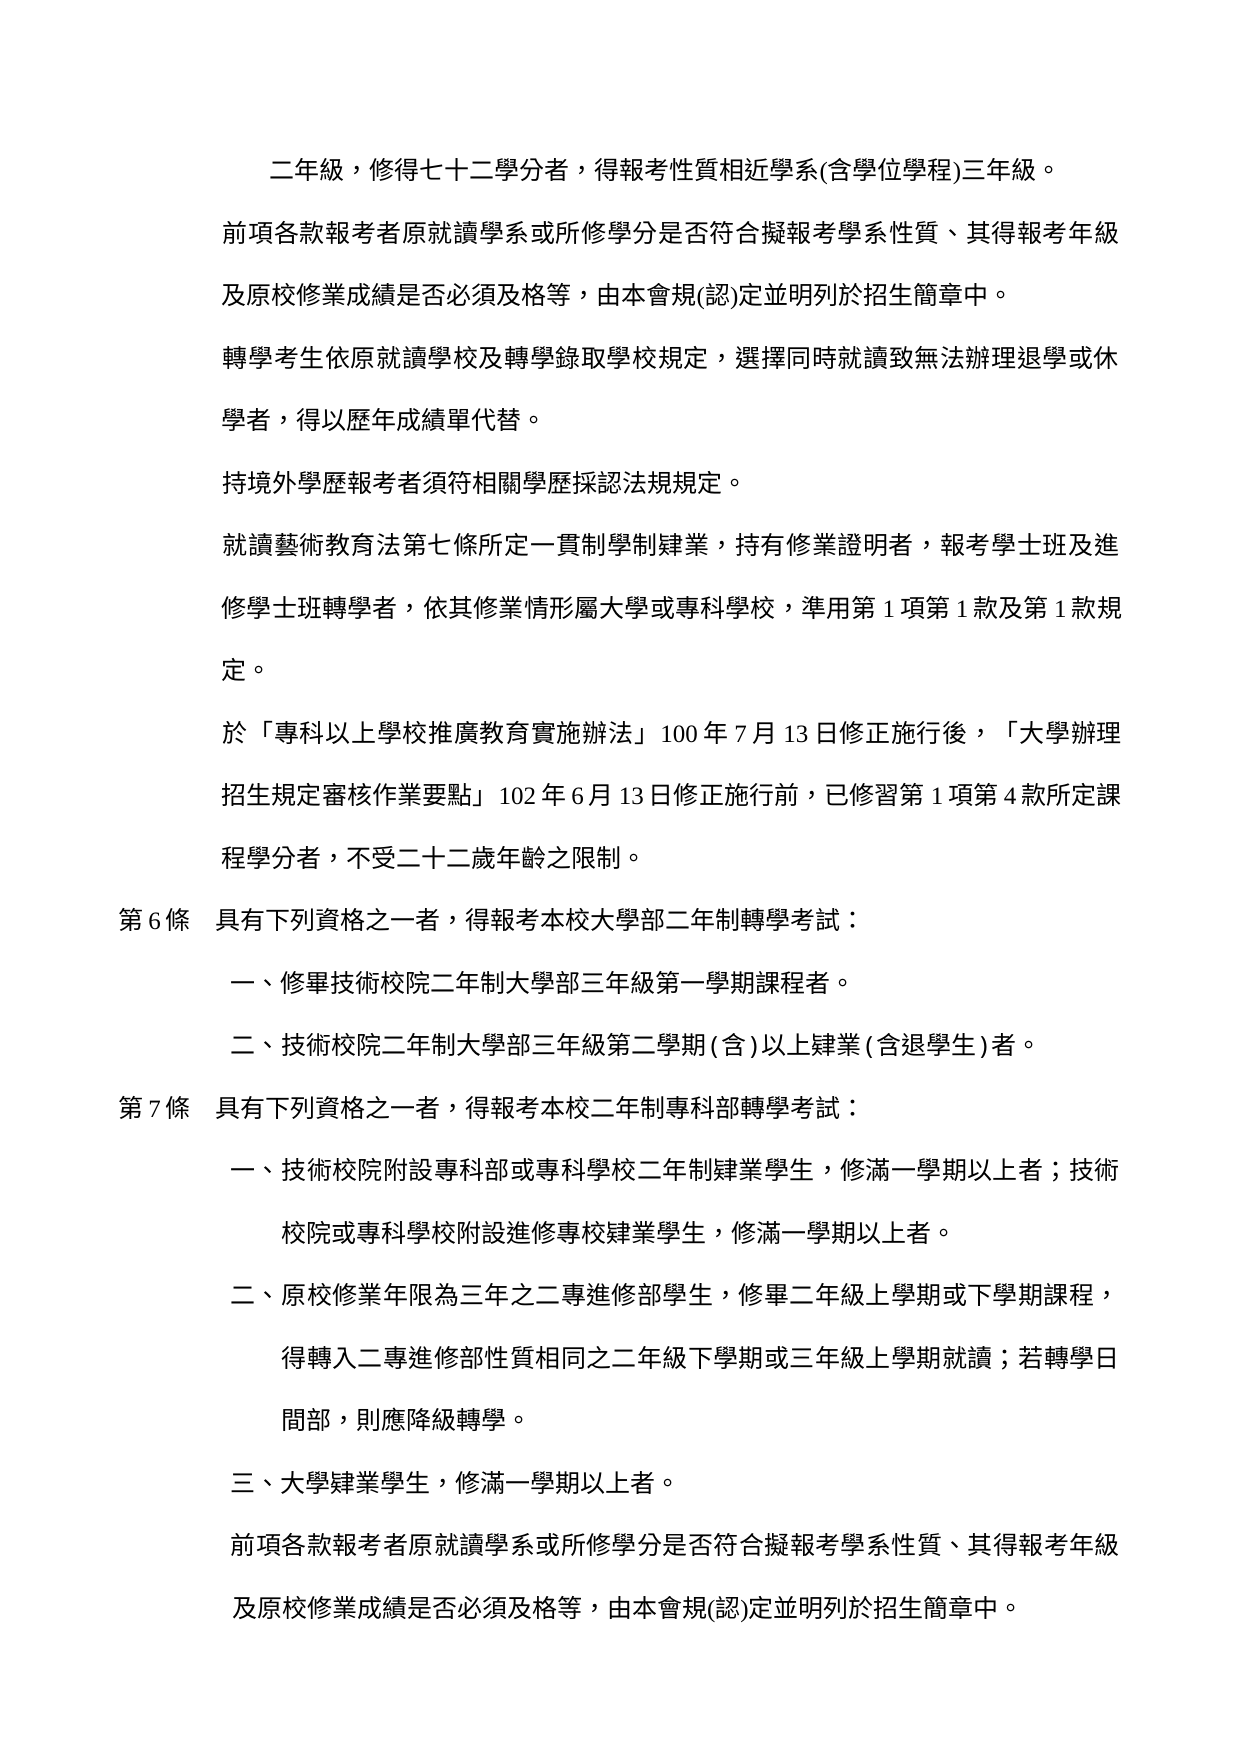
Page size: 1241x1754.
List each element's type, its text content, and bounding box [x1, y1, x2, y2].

text 一、 技術校院附設專科部或專科學校二年制肄業學生，修滿一學期以上者；技術校院或專科學校附設進修專校肄業學生，修滿一學期以上者。 [231, 1127, 1122, 1252]
text 二、 技術校院二年制大學部三年級第二學期(含)以上肄業(含退學生)者。 [231, 1002, 1122, 1064]
text 一、修畢技術校院二年制大學部三年級第一學期課程者。 [231, 939, 1122, 1002]
text 三、大學肄業學生，修滿一學期以上者。 [231, 1439, 1122, 1502]
text 就讀藝術教育法第七條所定一貫制學制肄業，持有修業證明者，報考學士班及進修學士班轉學者，依其修業情形屬大學或專科學校，準用第1項第1款及第1款規定。 [221, 502, 1122, 689]
text 二年級，修得七十二學分者，得報考性質相近學系(含學位學程)三年級。 [220, 127, 1122, 189]
text 於「專科以上學校推廣教育實施辦法」100年7月13日修正施行後，「大學辦理招生規定審核作業要點」102年6月13日修正施行前，已修習第1項第4款所定課程學分者，不受二十二歲年齡之限制。 [221, 689, 1122, 877]
text 持境外學歷報考者須符相關學歷採認法規規定。 [221, 439, 1122, 502]
text 第6條 具有下列資格之一者，得報考本校大學部二年制轉學考試： [118, 877, 1122, 939]
text 二、 原校修業年限為三年之二專進修部學生，修畢二年級上學期或下學期課程，得轉入二專進修部性質相同之二年級下學期或三年級上學期就讀；若轉學日間部，則應降級轉學。 [231, 1252, 1122, 1439]
text 轉學考生依原就讀學校及轉學錄取學校規定，選擇同時就讀致無法辦理退學或休學者，得以歷年成績單代替。 [221, 314, 1122, 439]
text 前項各款報考者原就讀學系或所修學分是否符合擬報考學系性質、其得報考年級及原校修業成績是否必須及格等，由本會規(認)定並明列於招生簡章中。 [221, 189, 1122, 314]
text 第7條 具有下列資格之一者，得報考本校二年制專科部轉學考試： [118, 1064, 1122, 1127]
text 前項各款報考者原就讀學系或所修學分是否符合擬報考學系性質、其得報考年級及原校修業成績是否必須及格等，由本會規(認)定並明列於招生簡章中。 [231, 1502, 1122, 1627]
